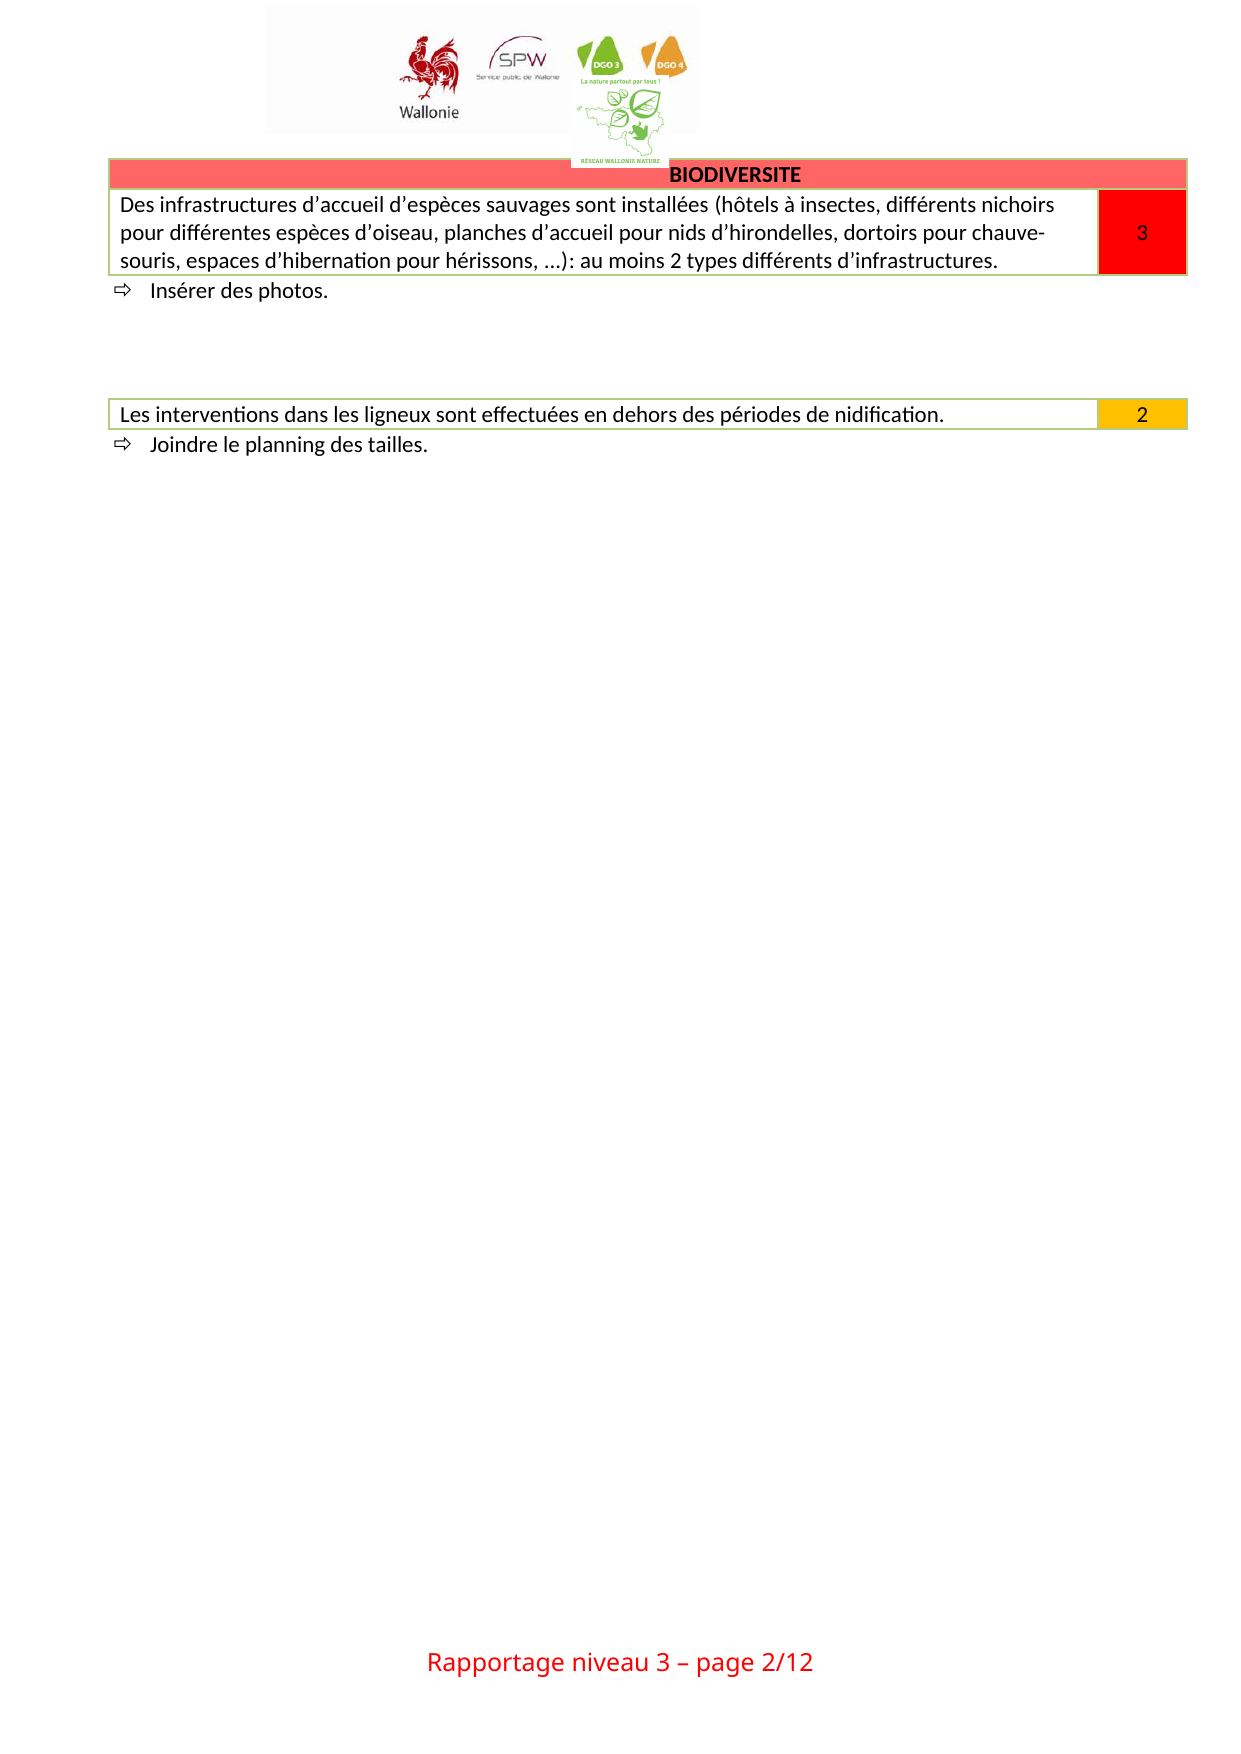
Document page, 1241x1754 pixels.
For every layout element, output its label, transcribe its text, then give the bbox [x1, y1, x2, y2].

table_header Les interventions dans les ligneux sont effectuées en dehors des périodes de nidification. [110, 400, 1097, 428]
table_header 2 [1099, 400, 1186, 428]
list Insérer des photos. [112, 276, 1128, 304]
table_cell 3 [1099, 190, 1186, 274]
table_header BIODIVERSITE [110, 160, 1186, 188]
list Joindre le planning des tailles. [112, 430, 1128, 458]
table_cell Des infrastructures d’accueil d’espèces sauvages sont installées (hôtels à insectes, différents nichoirs pour différentes espèces d’oiseau, planches d’accueil pour nids d’hirondelles, dortoirs pour chauve-souris, espaces d’hibernation pour hérissons, ...): au moins 2 types différents d’infrastructures. [110, 190, 1097, 274]
